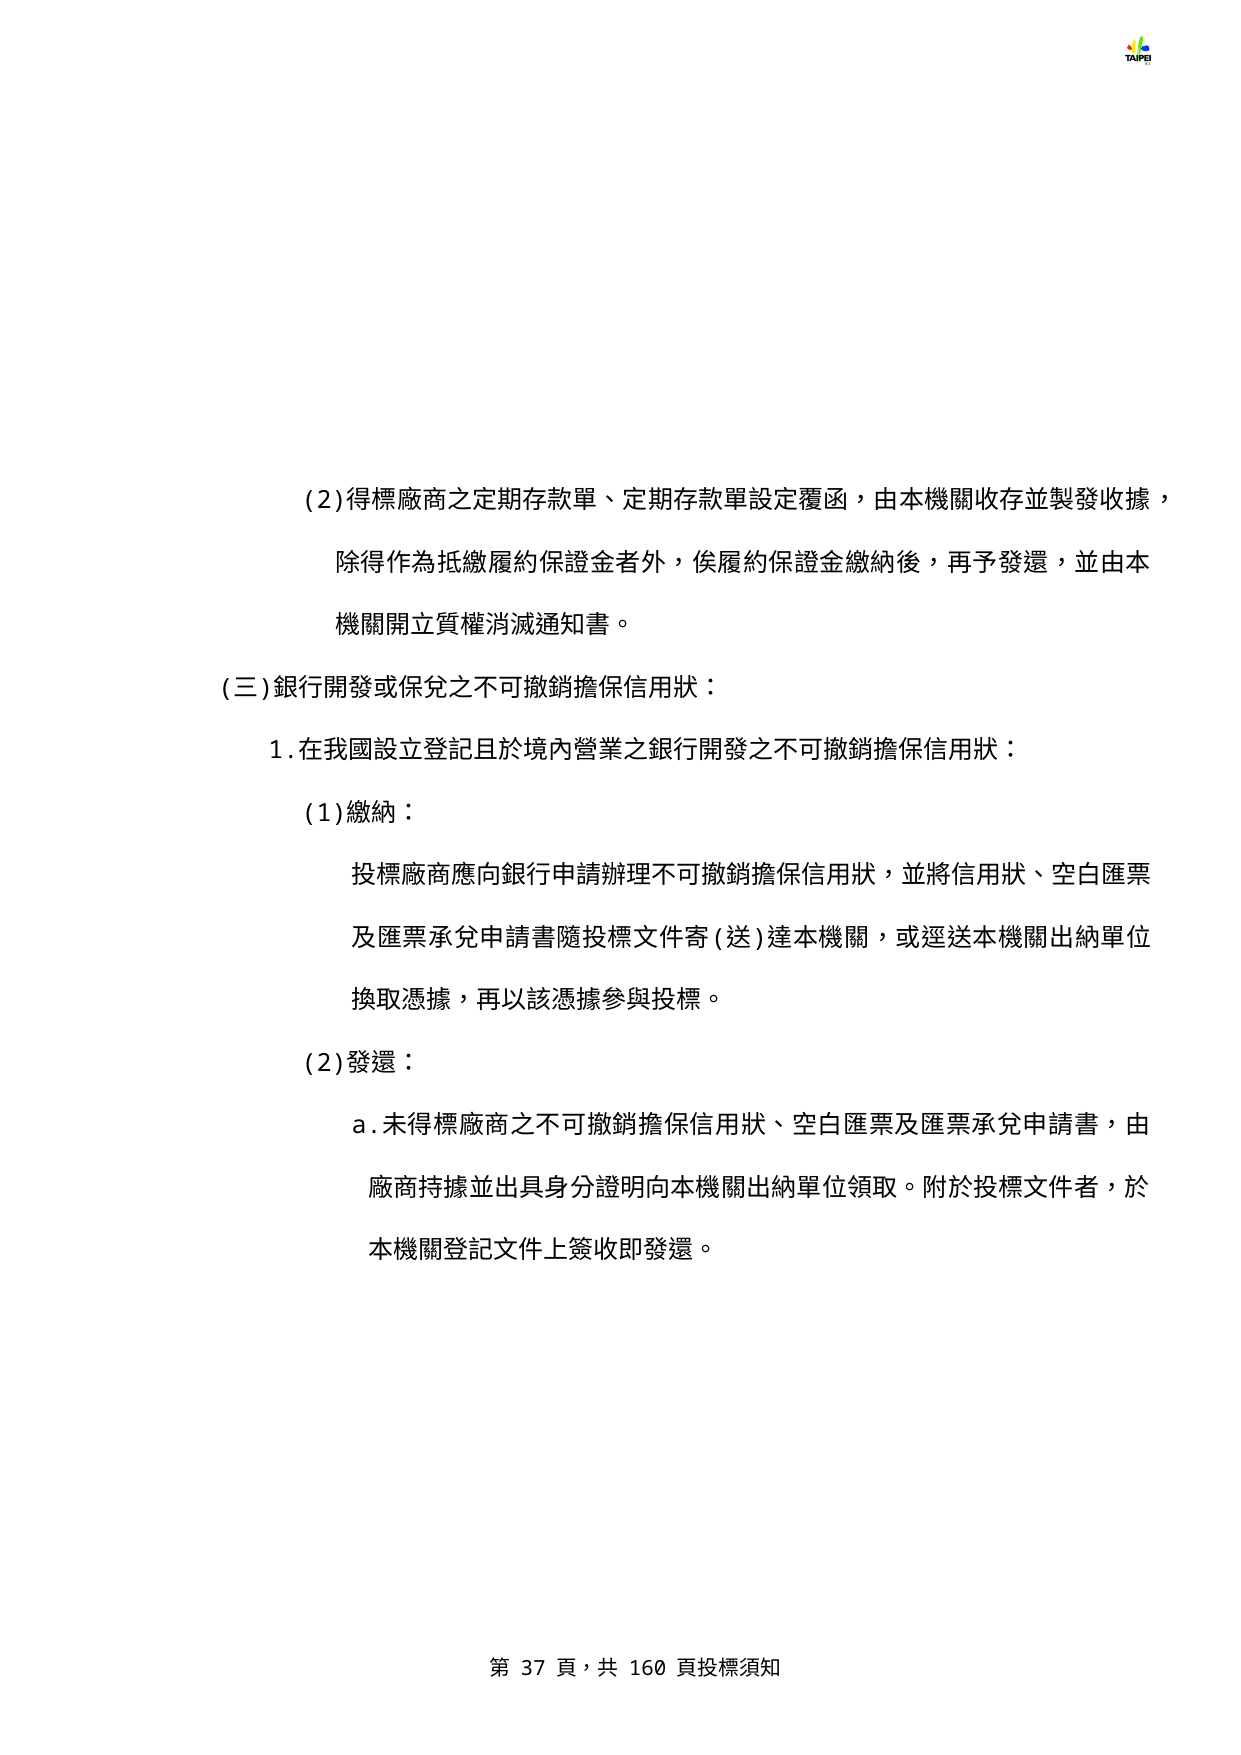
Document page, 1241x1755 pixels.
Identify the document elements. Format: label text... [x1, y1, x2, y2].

text (1)繳納： [301, 768, 1152, 831]
text 投標廠商應向銀行申請辦理不可撤銷擔保信用狀，並將信用狀、空白匯票及匯票承兌申請書隨投標文件寄(送)達本機關，或逕送本機關出納單位換取憑據，再以該憑據參與投標。 [351, 831, 1152, 1018]
text a.未得標廠商之不可撤銷擔保信用狀、空白匯票及匯票承兌申請書，由廠商持據並出具身分證明向本機關出納單位領取。附於投標文件者，於本機關登記文件上簽收即發還。 [351, 1081, 1152, 1268]
text (2)得標廠商之定期存款單、定期存款單設定覆函，由本機關收存並製發收據，除得作為抵繳履約保證金者外，俟履約保證金繳納後，再予發還，並由本機關開立質權消滅通知書。 [301, 456, 1152, 643]
text (三)銀行開發或保兌之不可撤銷擔保信用狀： [218, 643, 1152, 706]
text (2)發還： [301, 1018, 1152, 1081]
text 1.在我國設立登記且於境內營業之銀行開發之不可撤銷擔保信用狀： [268, 706, 1152, 768]
